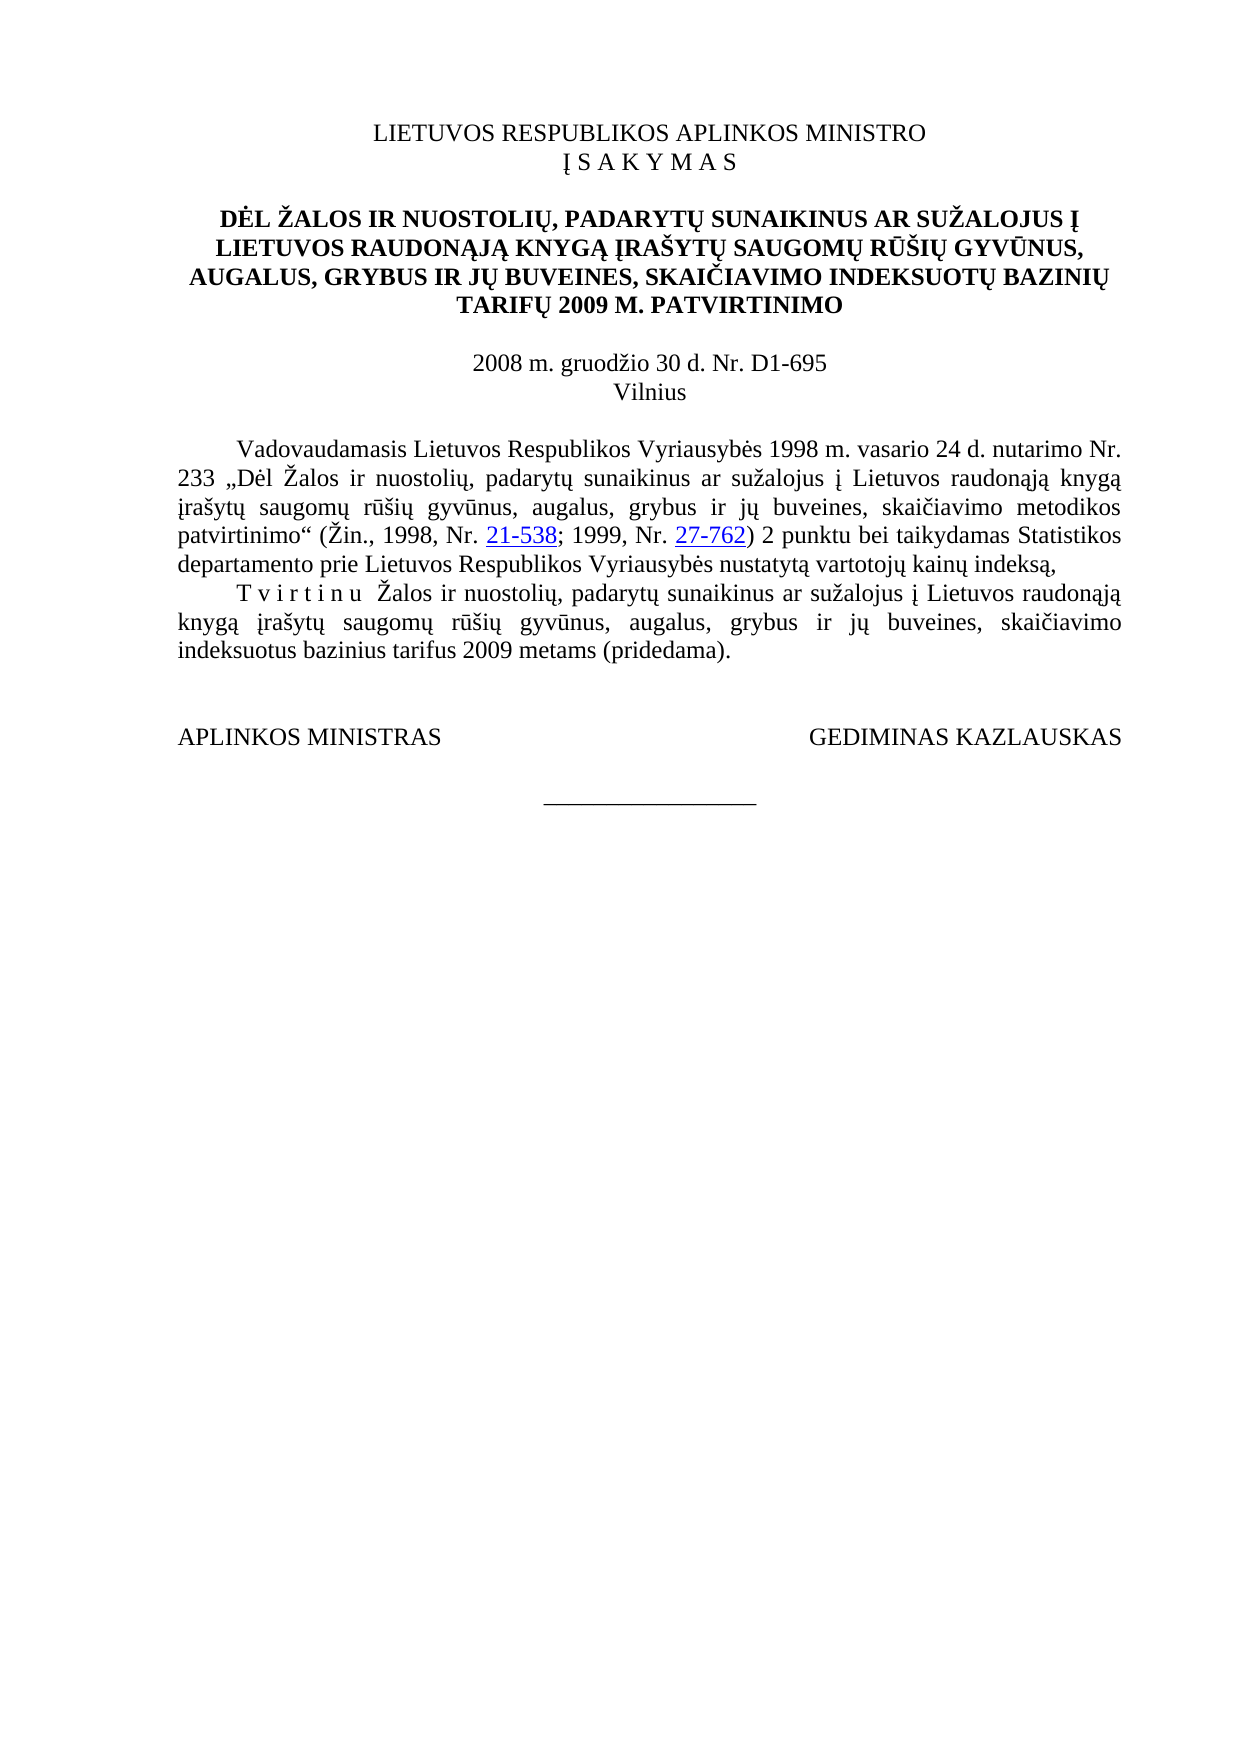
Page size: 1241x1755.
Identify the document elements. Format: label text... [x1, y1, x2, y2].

text Tvirtinu Žalos ir nuostolių, padarytų sunaikinus ar sužalojus į Lietuvos raudonąją knygą įrašytų saugomų rūšių gyvūnus, augalus, grybus ir jų buveines, skaičiavimo indeksuotus bazinius tarifus 2009 metams (pridedama). [177, 578, 1122, 664]
text 2008 m. gruodžio 30 d. Nr. D1-695 [177, 348, 1122, 377]
text DĖL ŽALOS IR NUOSTOLIŲ, PADARYTŲ SUNAIKINUS AR SUŽALOJUS Į LIETUVOS RAUDONĄJĄ KNYGĄ ĮRAŠYTŲ SAUGOMŲ RŪŠIŲ GYVŪNUS, AUGALUS, GRYBUS IR JŲ BUVEINES, SKAIČIAVIMO INDEKSUOTŲ BAZINIŲ TARIFŲ 2009 M. PATVIRTINIMO [177, 204, 1122, 319]
text Vadovaudamasis Lietuvos Respublikos Vyriausybės 1998 m. vasario 24 d. nutarimo Nr. 233 „Dėl Žalos ir nuostolių, padarytų sunaikinus ar sužalojus į Lietuvos raudonąją knygą įrašytų saugomų rūšių gyvūnus, augalus, grybus ir jų buveines, skaičiavimo metodikos patvirtinimo“ (Žin., 1998, Nr. 21-538; 1999, Nr. 27-762) 2 punktu bei taikydamas Statistikos departamento prie Lietuvos Respublikos Vyriausybės nustatytą vartotojų kainų indeksą, [177, 434, 1122, 578]
text APLINKOS MINISTRAS GEDIMINAS KAZLAUSKAS [177, 722, 1122, 751]
text Vilnius [177, 377, 1122, 406]
text LIETUVOS RESPUBLIKOS APLINKOS MINISTRO [177, 118, 1122, 147]
text _________________ [177, 779, 1122, 808]
text ĮSAKYMAS [177, 147, 1122, 176]
